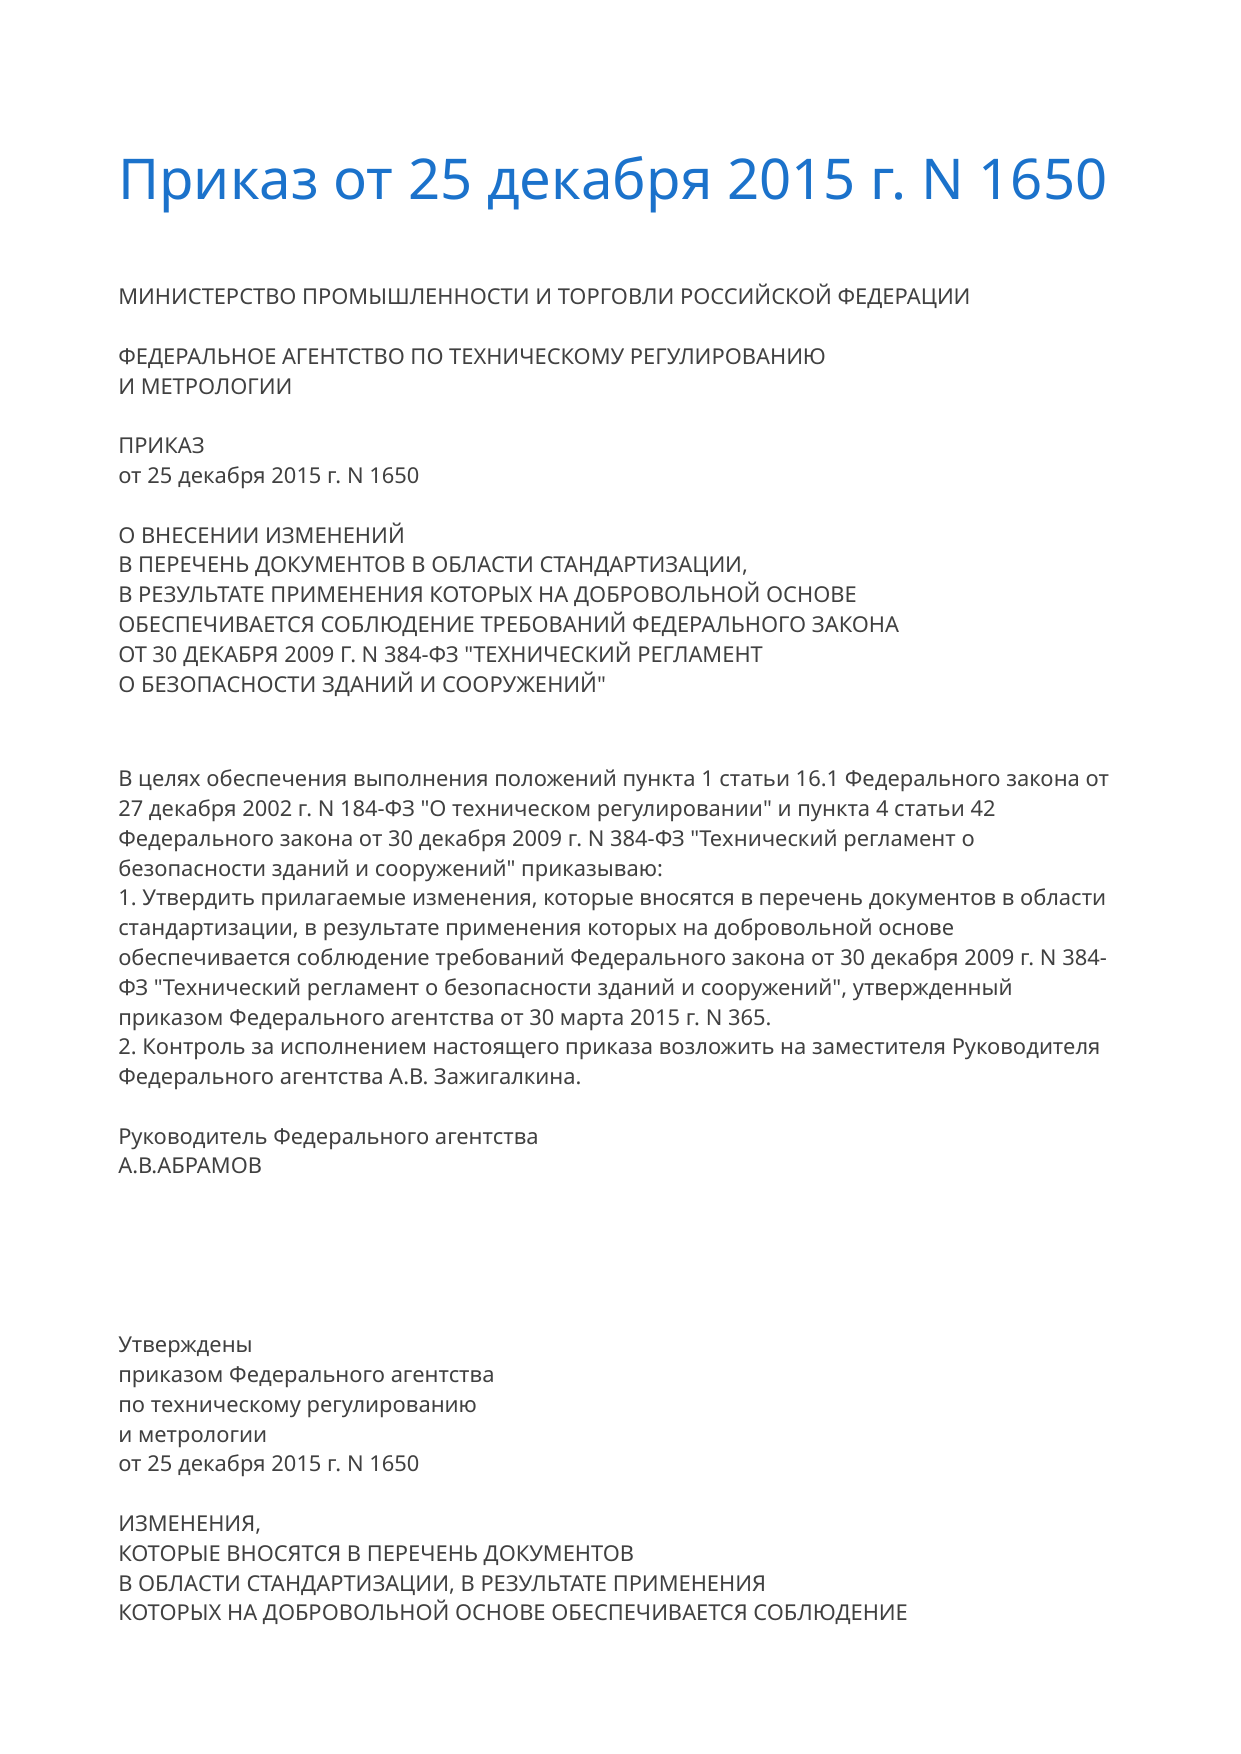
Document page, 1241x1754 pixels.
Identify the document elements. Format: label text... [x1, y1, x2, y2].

text МИНИСТЕРСТВО ПРОМЫШЛЕННОСТИ И ТОРГОВЛИ РОССИЙСКОЙ ФЕДЕРАЦИИ ФЕДЕРАЛЬНОЕ АГЕНТСТВО ПО ТЕХНИЧЕСКОМУ РЕГУЛИРОВАНИЮ И МЕТРОЛОГИИ ПРИКАЗ от 25 декабря 2015 г. N 1650 О ВНЕСЕНИИ ИЗМЕНЕНИЙ В ПЕРЕЧЕНЬ ДОКУМЕНТОВ В ОБЛАСТИ СТАНДАРТИЗАЦИИ, В РЕЗУЛЬТАТЕ ПРИМЕНЕНИЯ КОТОРЫХ НА ДОБРОВОЛЬНОЙ ОСНОВЕ ОБЕСПЕЧИВАЕТСЯ СОБЛЮДЕНИЕ ТРЕБОВАНИЙ ФЕДЕРАЛЬНОГО ЗАКОНА ОТ 30 ДЕКАБРЯ 2009 Г. N 384-ФЗ "ТЕХНИЧЕСКИЙ РЕГЛАМЕНТ О БЕЗОПАСНОСТИ ЗДАНИЙ И СООРУЖЕНИЙ" [118, 252, 1122, 698]
text В целях обеспечения выполнения положений пункта 1 статьи 16.1 Федерального закона от 27 декабря 2002 г. N 184-ФЗ "О техническом регулировании" и пункта 4 статьи 42 Федерального закона от 30 декабря 2009 г. N 384-ФЗ "Технический регламент о безопасности зданий и сооружений" приказываю: 1. Утвердить прилагаемые изменения, которые вносятся в перечень документов в области стандартизации, в результате применения которых на добровольной основе обеспечивается соблюдение требований Федерального закона от 30 декабря 2009 г. N 384-ФЗ "Технический регламент о безопасности зданий и сооружений", утвержденный приказом Федерального агентства от 30 марта 2015 г. N 365. 2. Контроль за исполнением настоящего приказа возложить на заместителя Руководителя Федерального агентства А.В. Зажигалкина. Руководитель Федерального агентства А.В.АБРАМОВ Утверждены приказом Федерального агентства по техническому регулированию и метрологии от 25 декабря 2015 г. N 1650 ИЗМЕНЕНИЯ, КОТОРЫЕ ВНОСЯТСЯ В ПЕРЕЧЕНЬ ДОКУМЕНТОВ В ОБЛАСТИ СТАНДАРТИЗАЦИИ, В РЕЗУЛЬТАТЕ ПРИМЕНЕНИЯ КОТОРЫХ НА ДОБРОВОЛЬНОЙ ОСНОВЕ ОБЕСПЕЧИВАЕТСЯ СОБЛЮДЕНИЕ [118, 763, 1122, 1627]
subtitle Приказ от 25 декабря 2015 г. N 1650 [118, 139, 1122, 216]
